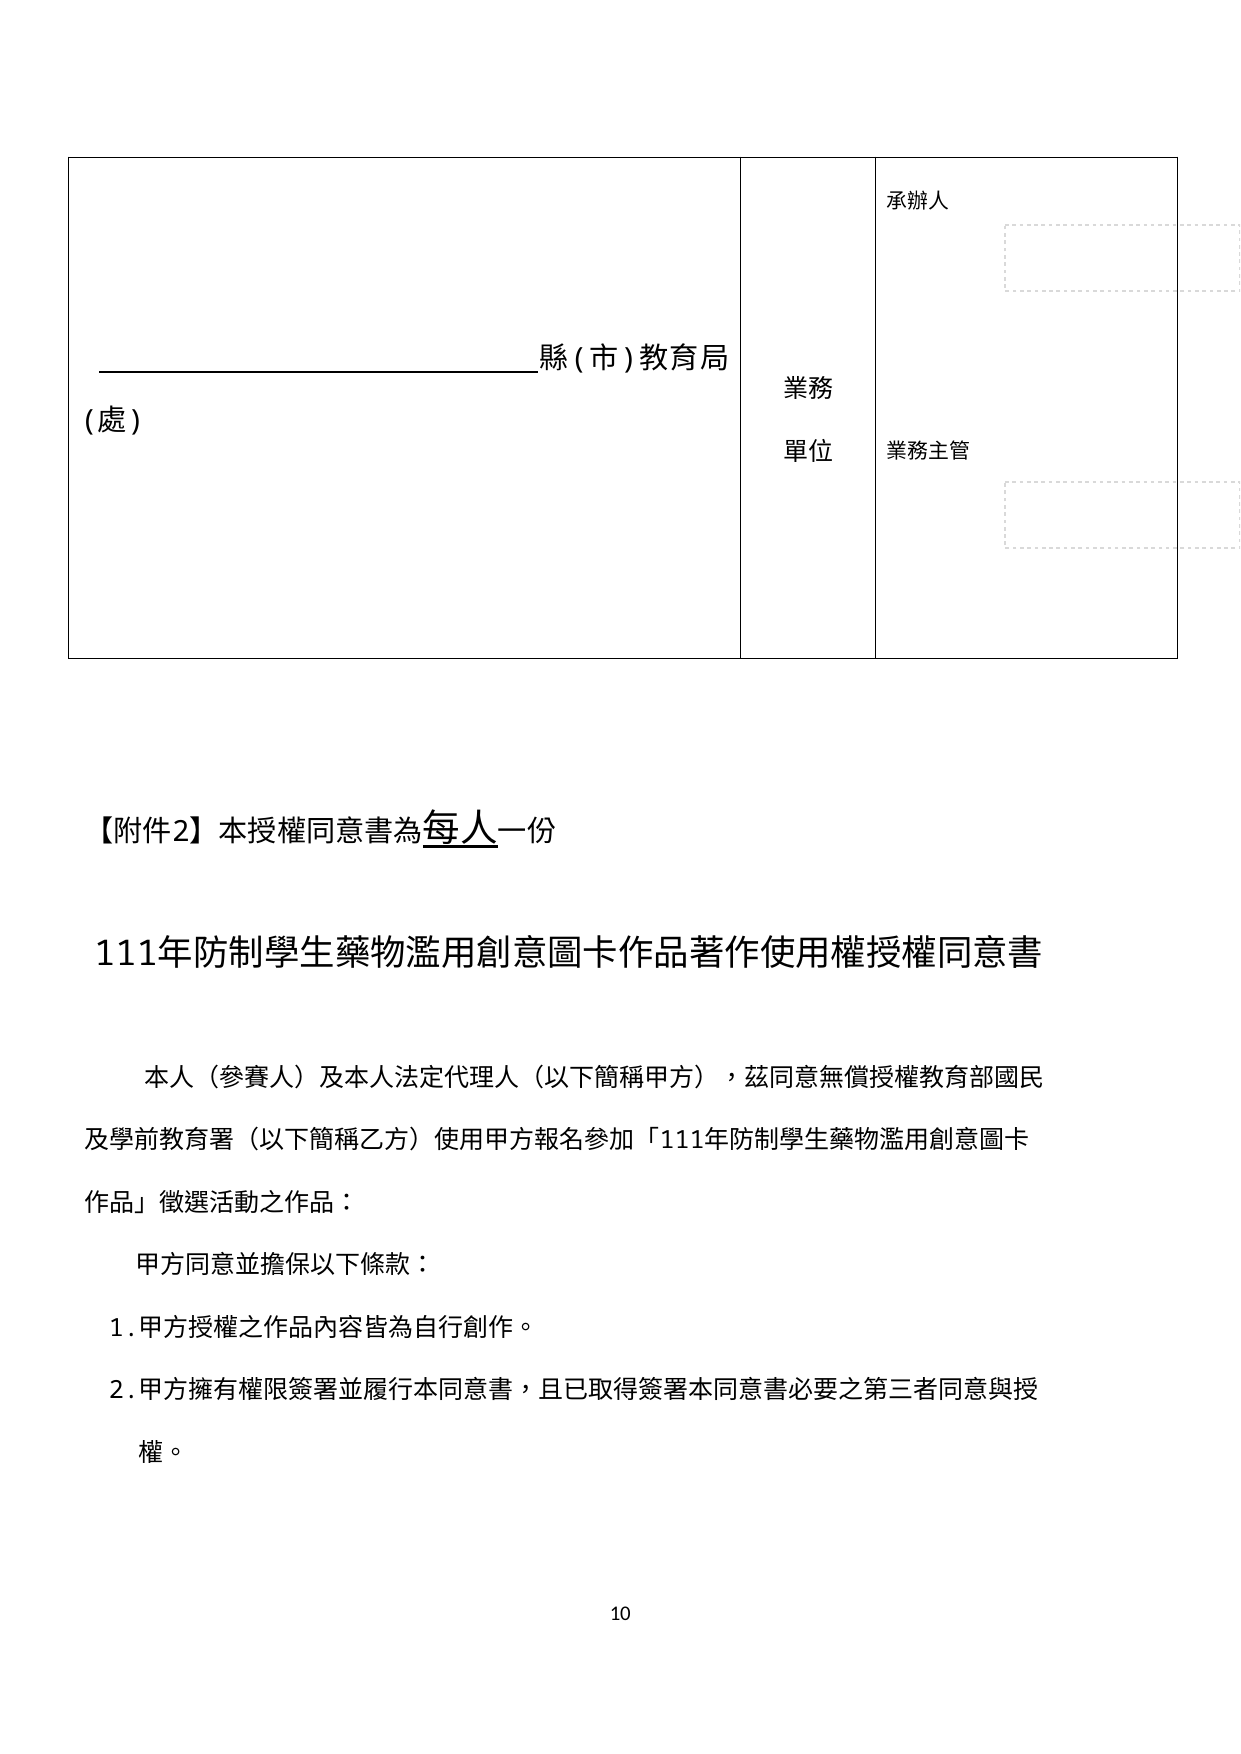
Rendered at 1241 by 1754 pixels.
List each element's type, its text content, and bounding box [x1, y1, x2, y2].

text 【附件2】本授權同意書為每人一份 [84, 784, 1053, 846]
text 甲方同意並擔保以下條款： [135, 1221, 1053, 1284]
table_cell 業務 單位 [741, 158, 875, 658]
text 111年防制學生藥物濫用創意圖卡作品著作使用權授權同意書 [84, 909, 1053, 971]
text 2.甲方擁有權限簽署並履行本同意書，且已取得簽署本同意書必要之第三者同意與授權。 [109, 1346, 1053, 1471]
table_cell 承辦人 業務主管 [876, 158, 1177, 658]
text 1.甲方授權之作品內容皆為自行創作。 [109, 1284, 1053, 1346]
text 本人（參賽人）及本人法定代理人（以下簡稱甲方），茲同意無償授權教育部國民及學前教育署（以下簡稱乙方）使用甲方報名參加「111年防制學生藥物濫用創意圖卡作品」徵選活動之作品： [84, 1034, 1053, 1221]
table_cell 縣(市)教育局(處) [69, 158, 740, 658]
